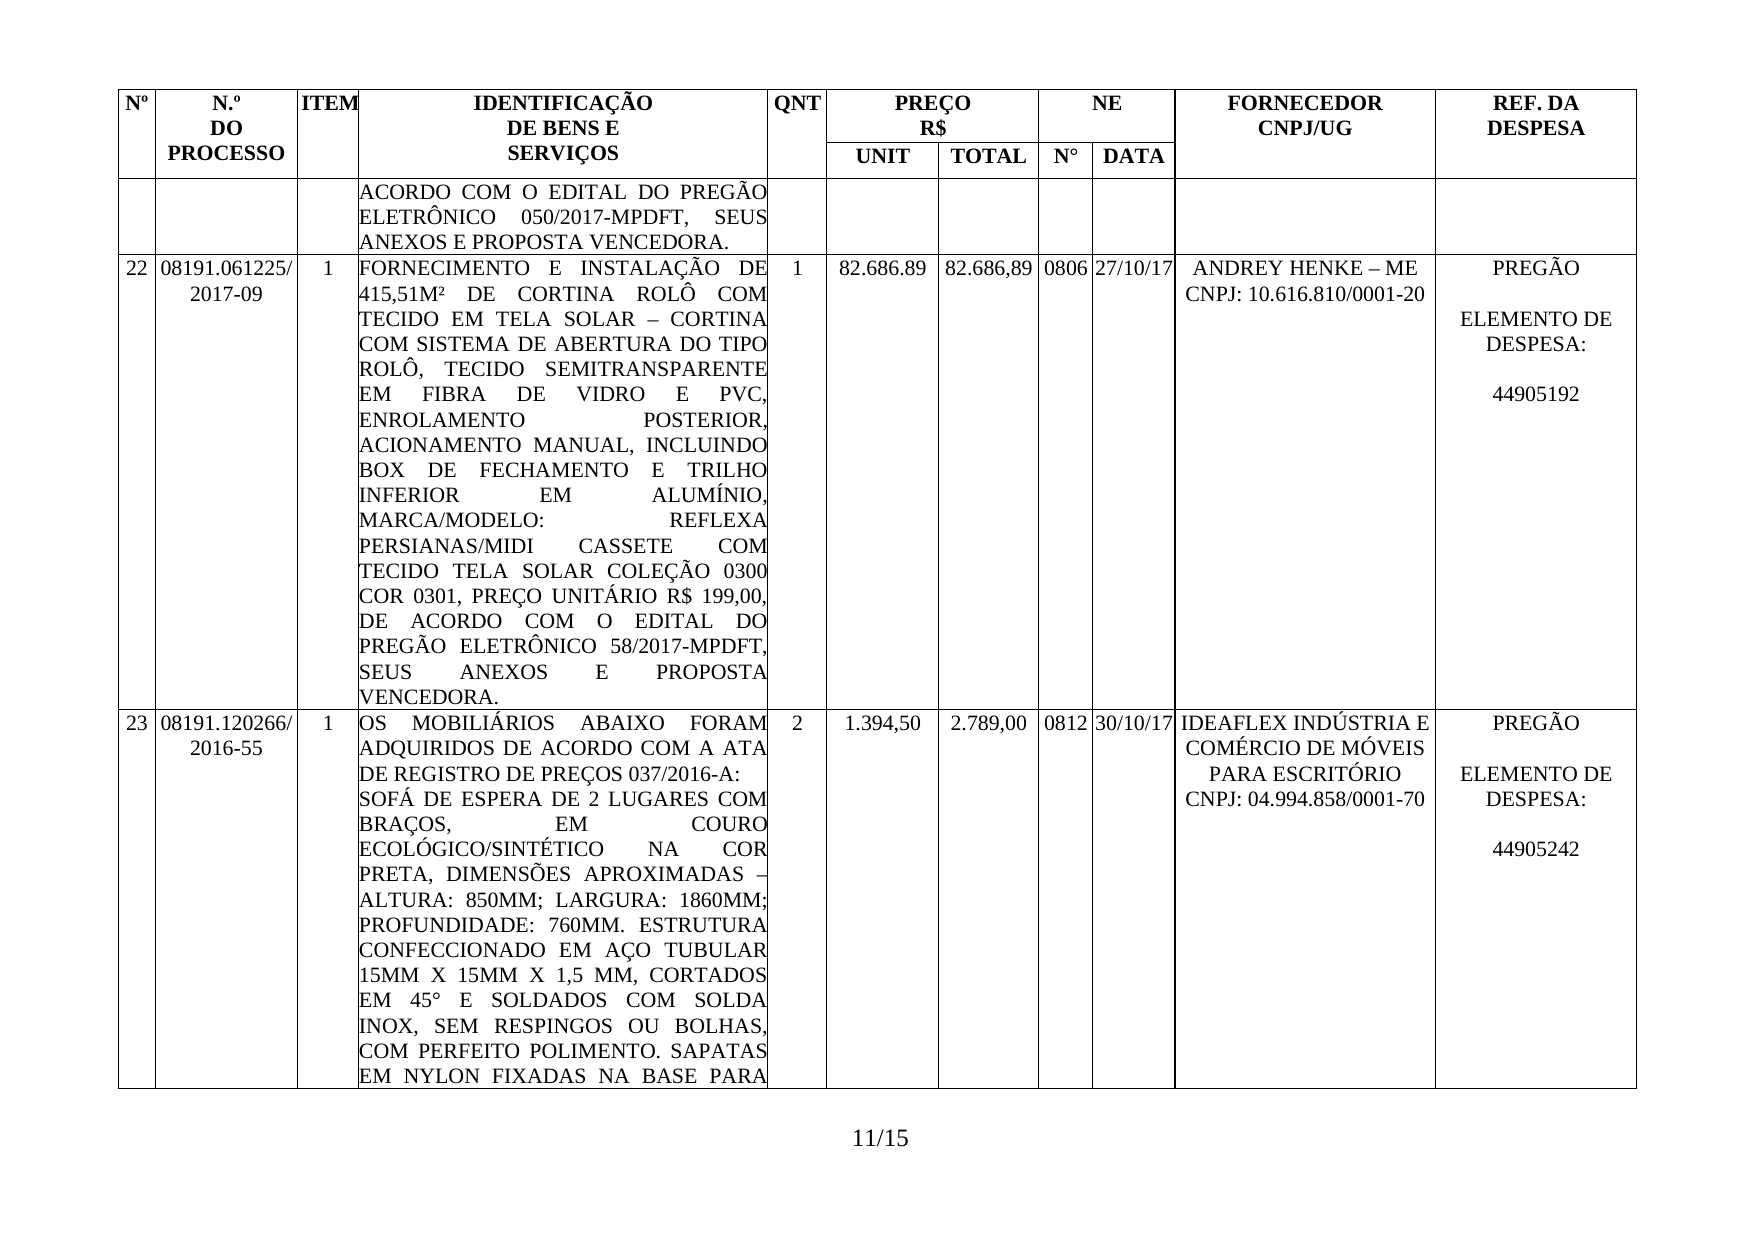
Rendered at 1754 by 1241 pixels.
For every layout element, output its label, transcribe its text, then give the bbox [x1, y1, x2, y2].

table_cell ACORDO COM O EDITAL DO PREGÃO ELETRÔNICO 050/2017-MPDFT, SEUS ANEXOS E PROPOSTA VENCEDORA. [359, 179, 767, 254]
table_header QNT [768, 90, 826, 178]
table_cell [298, 179, 358, 254]
table_header NE [1039, 90, 1174, 142]
table_cell ANDREY HENKE – ME CNPJ: 10.616.810/0001-20 [1176, 255, 1435, 709]
table_header FORNECEDOR CNPJ/UG [1176, 90, 1435, 178]
table_cell 27/10/17 [1093, 255, 1174, 709]
table_cell UNIT [827, 143, 938, 178]
table_cell 08191.061225/ 2017-09 [156, 255, 297, 709]
table_cell TOTAL [939, 143, 1038, 178]
table_cell [768, 179, 826, 254]
table_cell 0812 [1039, 710, 1092, 1088]
table_cell 82.686.89 [827, 255, 938, 709]
table_cell [156, 179, 297, 254]
table_cell [1176, 179, 1435, 254]
table_header PREÇO R$ [827, 90, 1038, 142]
table_cell 82.686,89 [939, 255, 1038, 709]
table_cell 22 [119, 255, 155, 709]
table_cell FORNECIMENTO E INSTALAÇÃO DE 415,51M² DE CORTINA ROLÔ COM TECIDO EM TELA SOLAR – CORTINA COM SISTEMA DE ABERTURA DO TIPO ROLÔ, TECIDO SEMITRANSPARENTE EM FIBRA DE VIDRO E PVC, ENROLAMENTO POSTERIOR, ACIONAMENTO MANUAL, INCLUINDO BOX DE FECHAMENTO E TRILHO INFERIOR EM ALUMÍNIO, MARCA/MODELO: REFLEXA PERSIANAS/MIDI CASSETE COM TECIDO TELA SOLAR COLEÇÃO 0300 COR 0301, PREÇO UNITÁRIO R$ 199,00, DE ACORDO COM O EDITAL DO PREGÃO ELETRÔNICO 58/2017-MPDFT, SEUS ANEXOS E PROPOSTA VENCEDORA. [359, 255, 767, 709]
table_cell 2.789,00 [939, 710, 1038, 1088]
table_cell PREGÃO ELEMENTO DE DESPESA: 44905192 [1436, 255, 1636, 709]
table_cell PREGÃO ELEMENTO DE DESPESA: 44905242 [1436, 710, 1636, 1088]
table_cell 1 [298, 710, 358, 1088]
table_cell [827, 179, 938, 254]
table_cell 1.394,50 [827, 710, 938, 1088]
table_cell 2 [768, 710, 826, 1088]
table_cell 08191.120266/ 2016-55 [156, 710, 297, 1088]
table_cell 1 [298, 255, 358, 709]
table_cell [119, 179, 155, 254]
table_cell N° [1039, 143, 1092, 178]
table_header ITEM [298, 90, 358, 178]
table_header REF. DA DESPESA [1436, 90, 1636, 178]
table_cell 30/10/17 [1093, 710, 1174, 1088]
table_cell OS MOBILIÁRIOS ABAIXO FORAM ADQUIRIDOS DE ACORDO COM A ATA DE REGISTRO DE PREÇOS 037/2016-A: SOFÁ DE ESPERA DE 2 LUGARES COM BRAÇOS, EM COURO ECOLÓGICO/SINTÉTICO NA COR PRETA, DIMENSÕES APROXIMADAS – ALTURA: 850MM; LARGURA: 1860MM; PROFUNDIDADE: 760MM. ESTRUTURA CONFECCIONADO EM AÇO TUBULAR 15MM X 15MM X 1,5 MM, CORTADOS EM 45° E SOLDADOS COM SOLDA INOX, SEM RESPINGOS OU BOLHAS, COM PERFEITO POLIMENTO. SAPATAS EM NYLON FIXADAS NA BASE PARA [359, 710, 767, 1088]
table_header Nº [119, 90, 155, 178]
table_header IDENTIFICAÇÃO DE BENS E SERVIÇOS [359, 90, 767, 178]
table_cell [1039, 179, 1092, 254]
table_cell 0806 [1039, 255, 1092, 709]
table_cell [1436, 179, 1636, 254]
table_cell IDEAFLEX INDÚSTRIA E COMÉRCIO DE MÓVEIS PARA ESCRITÓRIO CNPJ: 04.994.858/0001-70 [1176, 710, 1435, 1088]
table_cell [1093, 179, 1174, 254]
table_header N.º DO PROCESSO [156, 90, 297, 178]
table_cell [939, 179, 1038, 254]
table_cell DATA [1093, 143, 1174, 178]
table_cell 1 [768, 255, 826, 709]
table_cell 23 [119, 710, 155, 1088]
